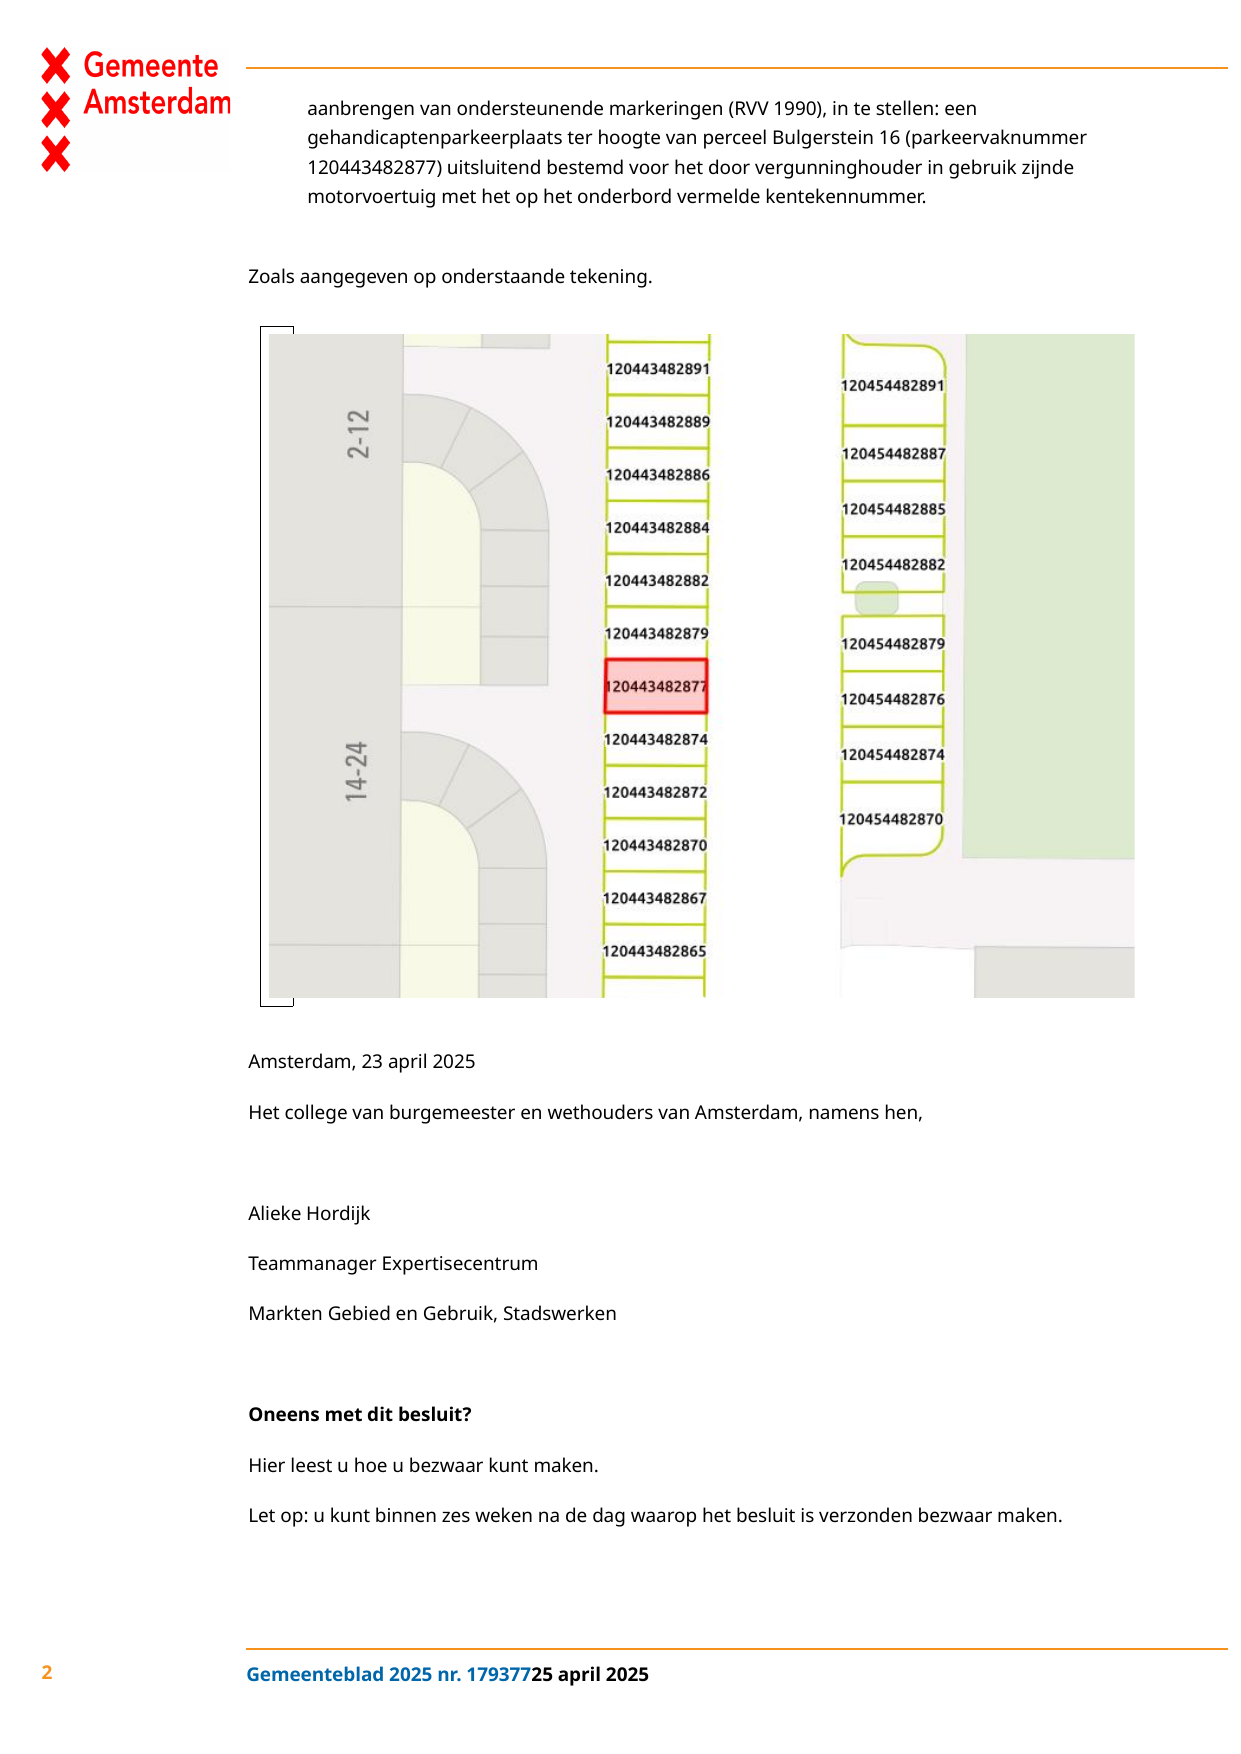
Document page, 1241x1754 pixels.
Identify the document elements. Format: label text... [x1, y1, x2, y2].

text Teammanager Expertisecentrum [248, 1250, 1152, 1276]
list aanbrengen van ondersteunende markeringen (RVV 1990), in te stellen: een gehandicaptenparkeerplaats ter hoogte van perceel Bulgerstein 16 (parkeervaknummer 120443482877) uitsluitend bestemd voor het door vergunninghouder in gebruik zijnde motorvoertuig met het op het onderbord vermelde kentekennummer. [248, 95, 1152, 209]
text Het college van burgemeester en wethouders van Amsterdam, namens hen, [248, 1099, 1152, 1125]
text Amsterdam, 23 april 2025 [248, 1048, 1152, 1074]
text Oneens met dit besluit? [248, 1401, 1152, 1427]
text Let op: u kunt binnen zes weken na de dag waarop het besluit is verzonden bezwaar maken. [248, 1502, 1152, 1528]
picture [41, 47, 231, 172]
text Zoals aangegeven op onderstaande tekening. [248, 263, 1152, 289]
text Markten Gebied en Gebruik, Stadswerken [248, 1301, 1152, 1326]
text Alieke Hordijk [248, 1200, 1152, 1226]
picture [268, 334, 1135, 998]
text Hier leest u hoe u bezwaar kunt maken. [248, 1452, 1152, 1478]
